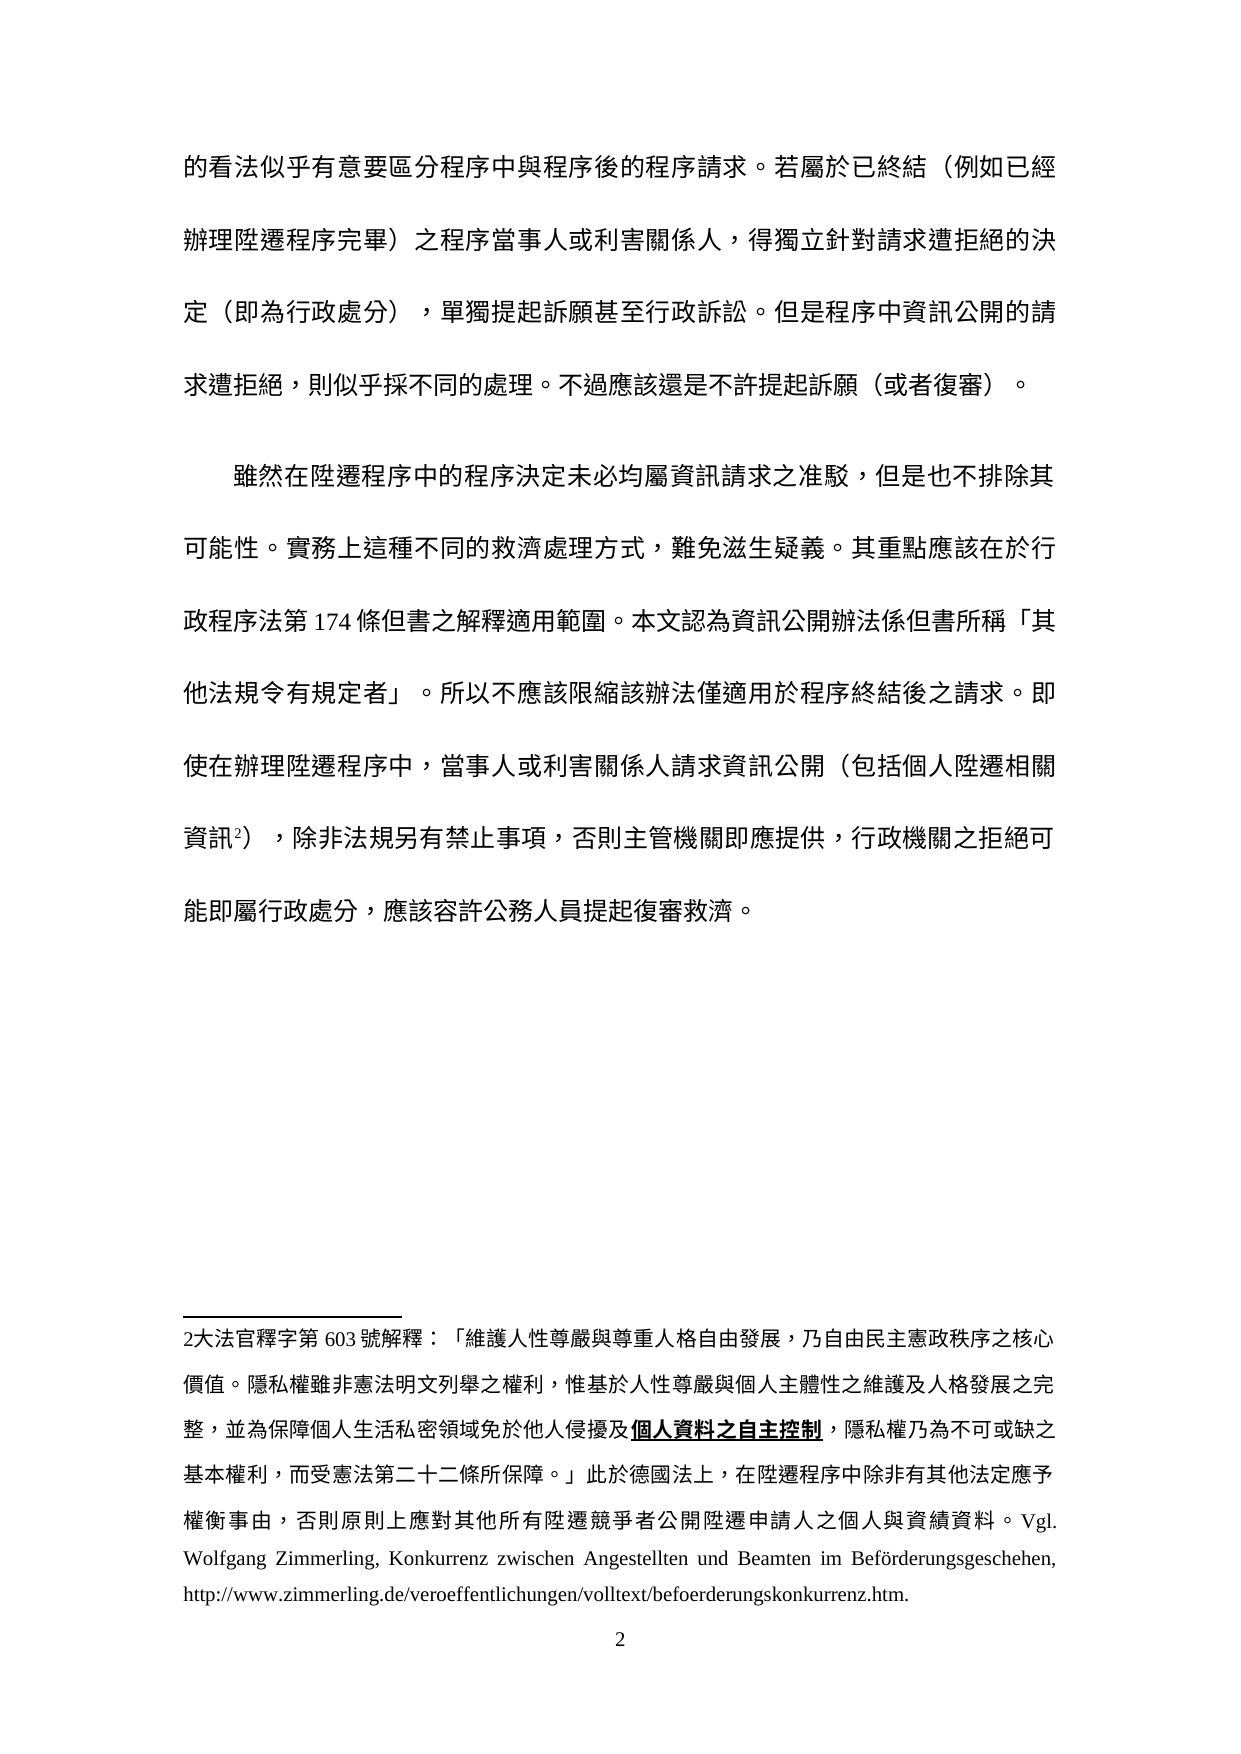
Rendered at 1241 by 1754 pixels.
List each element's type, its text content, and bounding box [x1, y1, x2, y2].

text 雖然在陞遷程序中的程序決定未必均屬資訊請求之准駁，但是也不排除其可能性。實務上這種不同的救濟處理方式，難免滋生疑義。其重點應該在於行政程序法第174條但書之解釋適用範圍。本文認為資訊公開辦法係但書所稱「其他法規令有規定者」。所以不應該限縮該辦法僅適用於程序終結後之請求。即使在辦理陞遷程序中，當事人或利害關係人請求資訊公開（包括個人陞遷相關資訊），除非法規另有禁止事項，否則主管機關即應提供，行政機關之拒絕可能即屬行政處分，應該容許公務人員提起復審救濟。 [183, 456, 1057, 928]
text 由法務部目前的函示可知，行政院與考試院會銜發布之「行政資訊公開辦法則係為了滿足人民知的權利及促進行政程序之公開化與透明化，其公開之對象為一般人民，當然亦包括『已終結』之個別行政程序之當事人或利害關係人，依該辦法規定申請行政機關提供行政資訊之權利，屬實體權利。行政機關拒絕提供者，應屬行政處分之性質，申請人如有不服，得依法提起訴願。」法務部的看法似乎有意要區分程序中與程序後的程序請求。若屬於已終結（例如已經辦理陞遷程序完畢）之程序當事人或利害關係人，得獨立針對請求遭拒絕的決定（即為行政處分），單獨提起訴願甚至行政訴訟。但是程序中資訊公開的請求遭拒絕，則似乎採不同的處理。不過應該還是不許提起訴願（或者復審）。 [183, 148, 1057, 401]
text 大法官釋字第603號解釋：「維護人性尊嚴與尊重人格自由發展，乃自由民主憲政秩序之核心價值。隱私權雖非憲法明文列舉之權利，惟基於人性尊嚴與個人主體性之維護及人格發展之完整，並為保障個人生活私密領域免於他人侵擾及個人資料之自主控制，隱私權乃為不可或缺之基本權利，而受憲法第二十二條所保障。」此於德國法上，在陞遷程序中除非有其他法定應予權衡事由，否則原則上應對其他所有陞遷競爭者公開陞遷申請人之個人與資績資料。Vgl. Wolfgang Zimmerling, Konkurrenz zwischen Angestellten und Beamten im Beförderungsgeschehen, http://www.zimmerling.de/veroeffentlichungen/volltext/befoerderungskonkurrenz.htm. [183, 1323, 1057, 1606]
